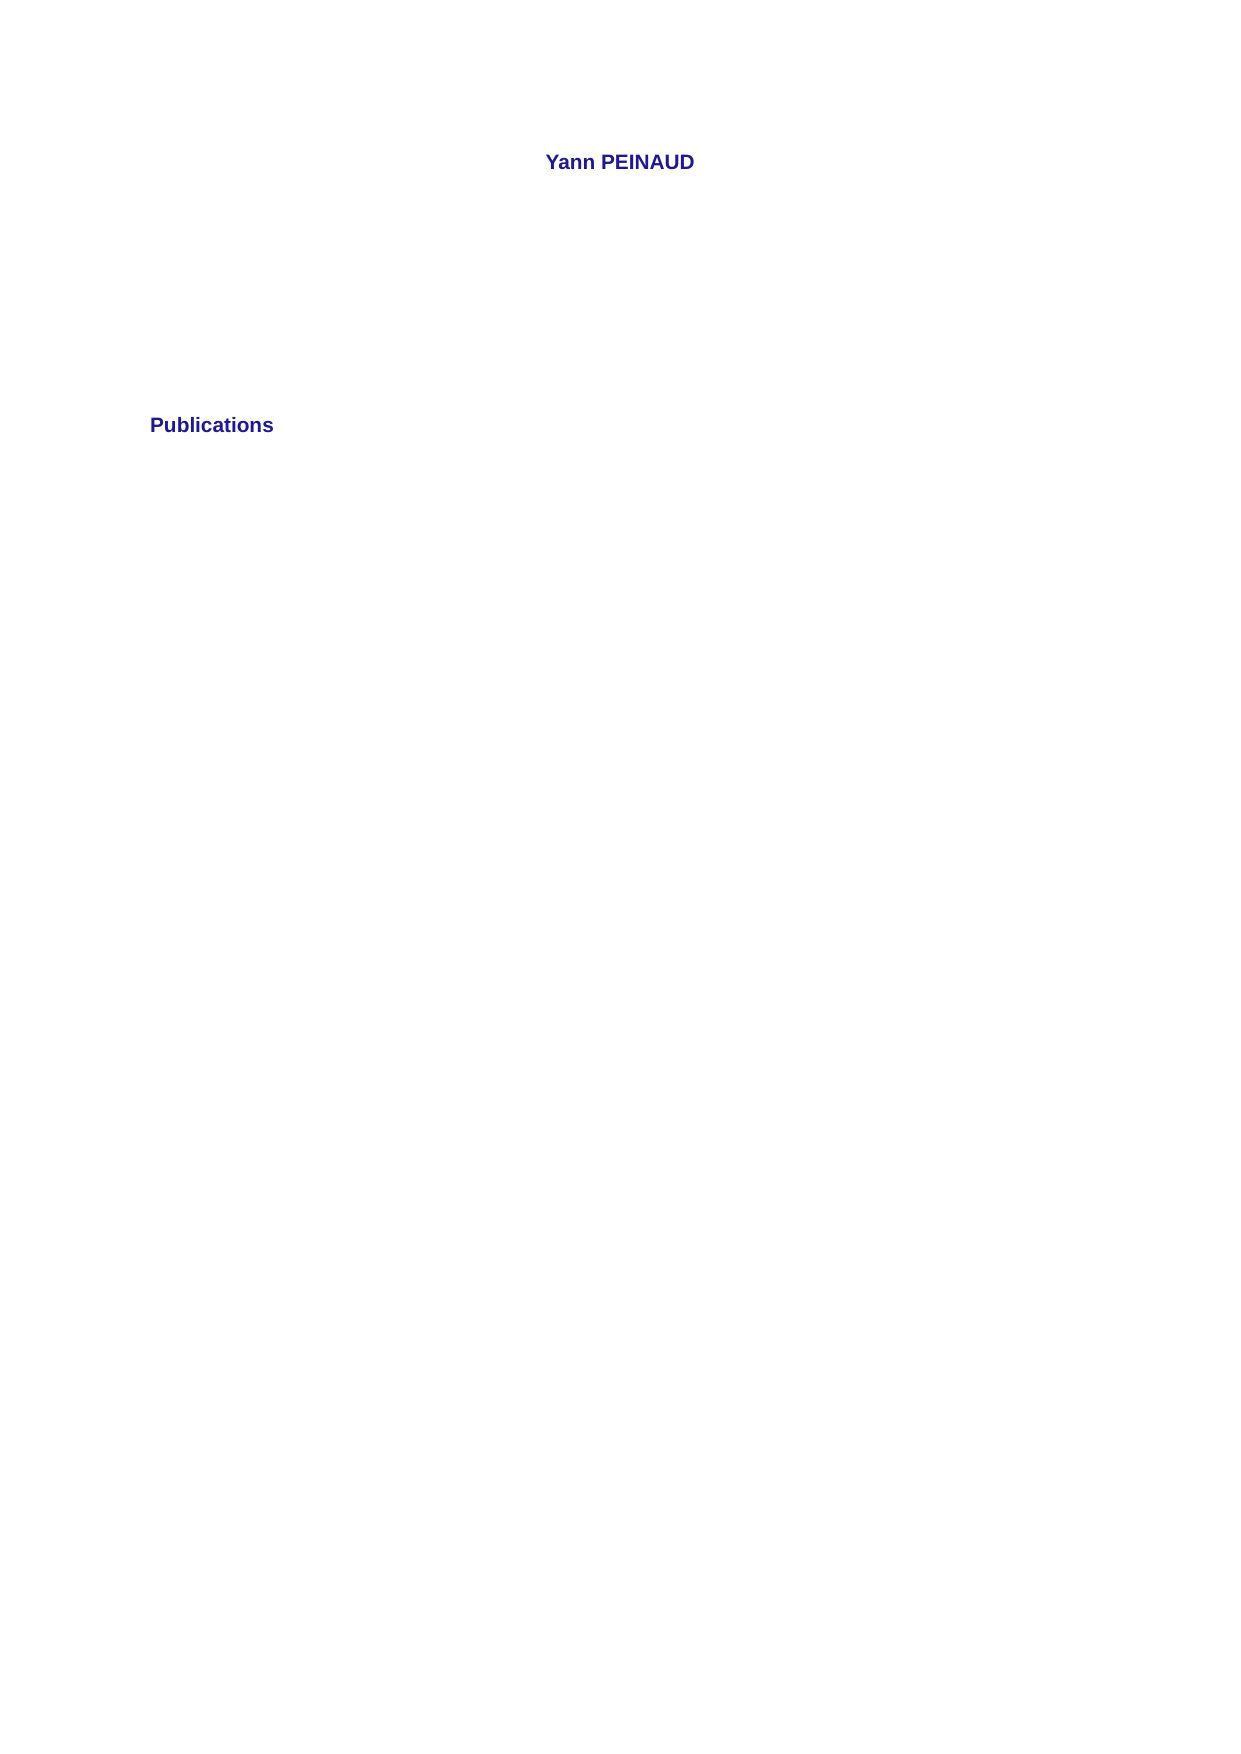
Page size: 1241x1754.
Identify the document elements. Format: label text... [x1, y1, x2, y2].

subtitle Publications [150, 412, 1090, 436]
subtitle Yann PEINAUD [150, 150, 1090, 174]
